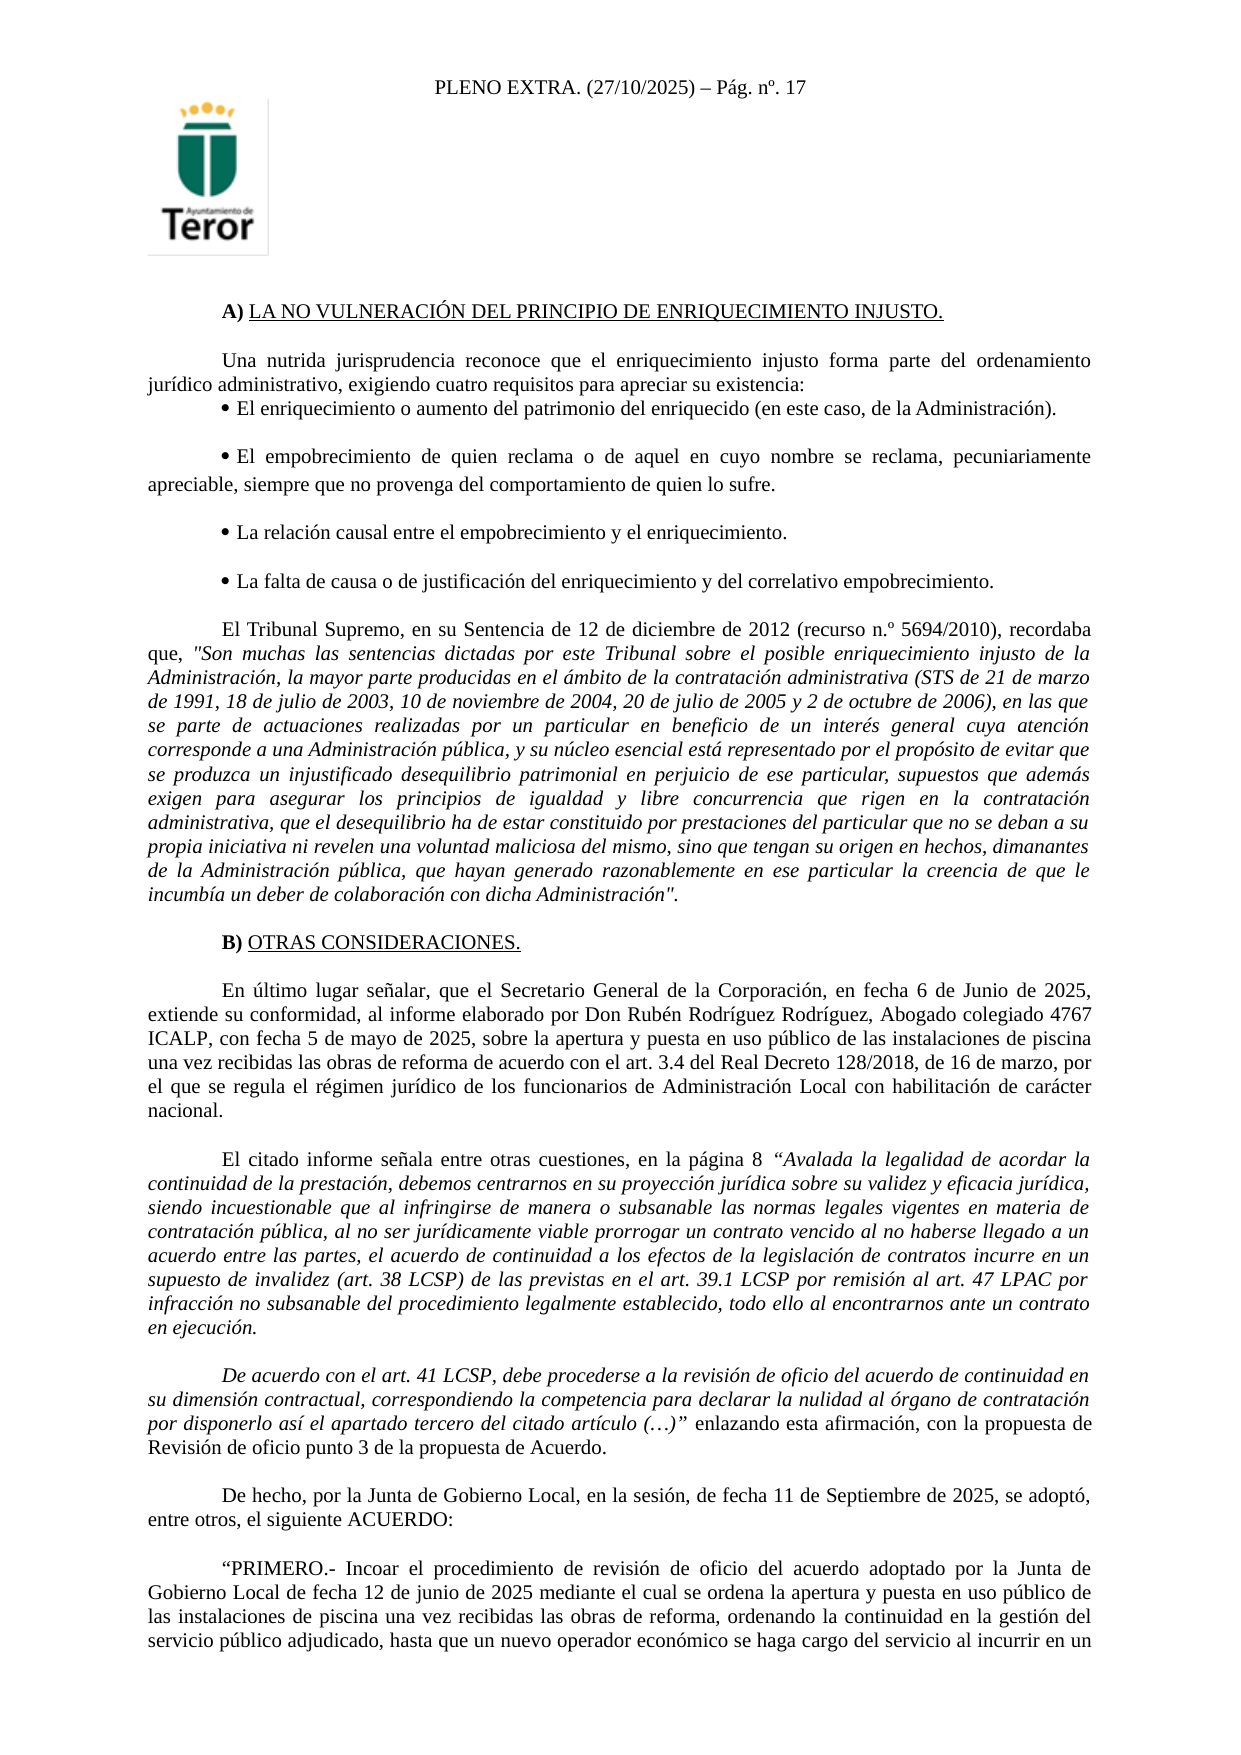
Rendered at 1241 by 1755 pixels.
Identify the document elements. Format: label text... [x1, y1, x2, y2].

list El enriquecimiento o aumento del patrimonio del enriquecido (en este caso, de la Administración). [148, 396, 1093, 420]
list El empobrecimiento de quien reclama o de aquel en cuyo nombre se reclama, pecuniariamente apreciable, siempre que no provenga del comportamiento de quien lo sufre. [148, 444, 1093, 496]
text El citado informe señala entre otras cuestiones, en la página 8 “Avalada la legalidad de acordar la continuidad de la prestación, debemos centrarnos en su proyección jurídica sobre su validez y eficacia jurídica, siendo incuestionable que al infringirse de manera o subsanable las normas legales vigentes en materia de contratación pública, al no ser jurídicamente viable prorrogar un contrato vencido al no haberse llegado a un acuerdo entre las partes, el acuerdo de continuidad a los efectos de la legislación de contratos incurre en un supuesto de invalidez (art. 38 LCSP) de las previstas en el art. 39.1 LCSP por remisión al art. 47 LPAC por infracción no subsanable del procedimiento legalmente establecido, todo ello al encontrarnos ante un contrato en ejecución. [148, 1146, 1093, 1339]
text De hecho, por la Junta de Gobierno Local, en la sesión, de fecha 11 de Septiembre de 2025, se adoptó, entre otros, el siguiente ACUERDO: [148, 1483, 1093, 1531]
text Una nutrida jurisprudencia reconoce que el enriquecimiento injusto forma parte del ordenamiento jurídico administrativo, exigiendo cuatro requisitos para apreciar su existencia: [148, 348, 1093, 396]
text “PRIMERO.- Incoar el procedimiento de revisión de oficio del acuerdo adoptado por la Junta de Gobierno Local de fecha 12 de junio de 2025 mediante el cual se ordena la apertura y puesta en uso público de las instalaciones de piscina una vez recibidas las obras de reforma, ordenando la continuidad en la gestión del servicio público adjudicado, hasta que un nuevo operador económico se haga cargo del servicio al incurrir en un [148, 1556, 1093, 1652]
list La relación causal entre el empobrecimiento y el enriquecimiento. [148, 520, 1093, 544]
text De acuerdo con el art. 41 LCSP, debe procederse a la revisión de oficio del acuerdo de continuidad en su dimensión contractual, correspondiendo la competencia para declarar la nulidad al órgano de contratación por disponerlo así el apartado tercero del citado artículo (…)” enlazando esta afirmación, con la propuesta de Revisión de oficio punto 3 de la propuesta de Acuerdo. [148, 1363, 1093, 1459]
text A) LA NO VULNERACIÓN DEL PRINCIPIO DE ENRIQUECIMIENTO INJUSTO. [148, 299, 1093, 323]
text B) OTRAS CONSIDERACIONES. [148, 930, 1093, 954]
list La falta de causa o de justificación del enriquecimiento y del correlativo empobrecimiento. [148, 569, 1093, 593]
text En último lugar señalar, que el Secretario General de la Corporación, en fecha 6 de Junio de 2025, extiende su conformidad, al informe elaborado por Don Rubén Rodríguez Rodríguez, Abogado colegiado 4767 ICALP, con fecha 5 de mayo de 2025, sobre la apertura y puesta en uso público de las instalaciones de piscina una vez recibidas las obras de reforma de acuerdo con el art. 3.4 del Real Decreto 128/2018, de 16 de marzo, por el que se regula el régimen jurídico de los funcionarios de Administración Local con habilitación de carácter nacional. [148, 978, 1093, 1122]
text El Tribunal Supremo, en su Sentencia de 12 de diciembre de 2012 (recurso n.º 5694/2010), recordaba que, "Son muchas las sentencias dictadas por este Tribunal sobre el posible enriquecimiento injusto de la Administración, la mayor parte producidas en el ámbito de la contratación administrativa (STS de 21 de marzo de 1991, 18 de julio de 2003, 10 de noviembre de 2004, 20 de julio de 2005 y 2 de octubre de 2006), en las que se parte de actuaciones realizadas por un particular en beneficio de un interés general cuya atención corresponde a una Administración pública, y su núcleo esencial está representado por el propósito de evitar que se produzca un injustificado desequilibrio patrimonial en perjuicio de ese particular, supuestos que además exigen para asegurar los principios de igualdad y libre concurrencia que rigen en la contratación administrativa, que el desequilibrio ha de estar constituido por prestaciones del particular que no se deban a su propia iniciativa ni revelen una voluntad maliciosa del mismo, sino que tengan su origen en hechos, dimanantes de la Administración pública, que hayan generado razonablemente en ese particular la creencia de que le incumbía un deber de colaboración con dicha Administración". [148, 617, 1093, 906]
